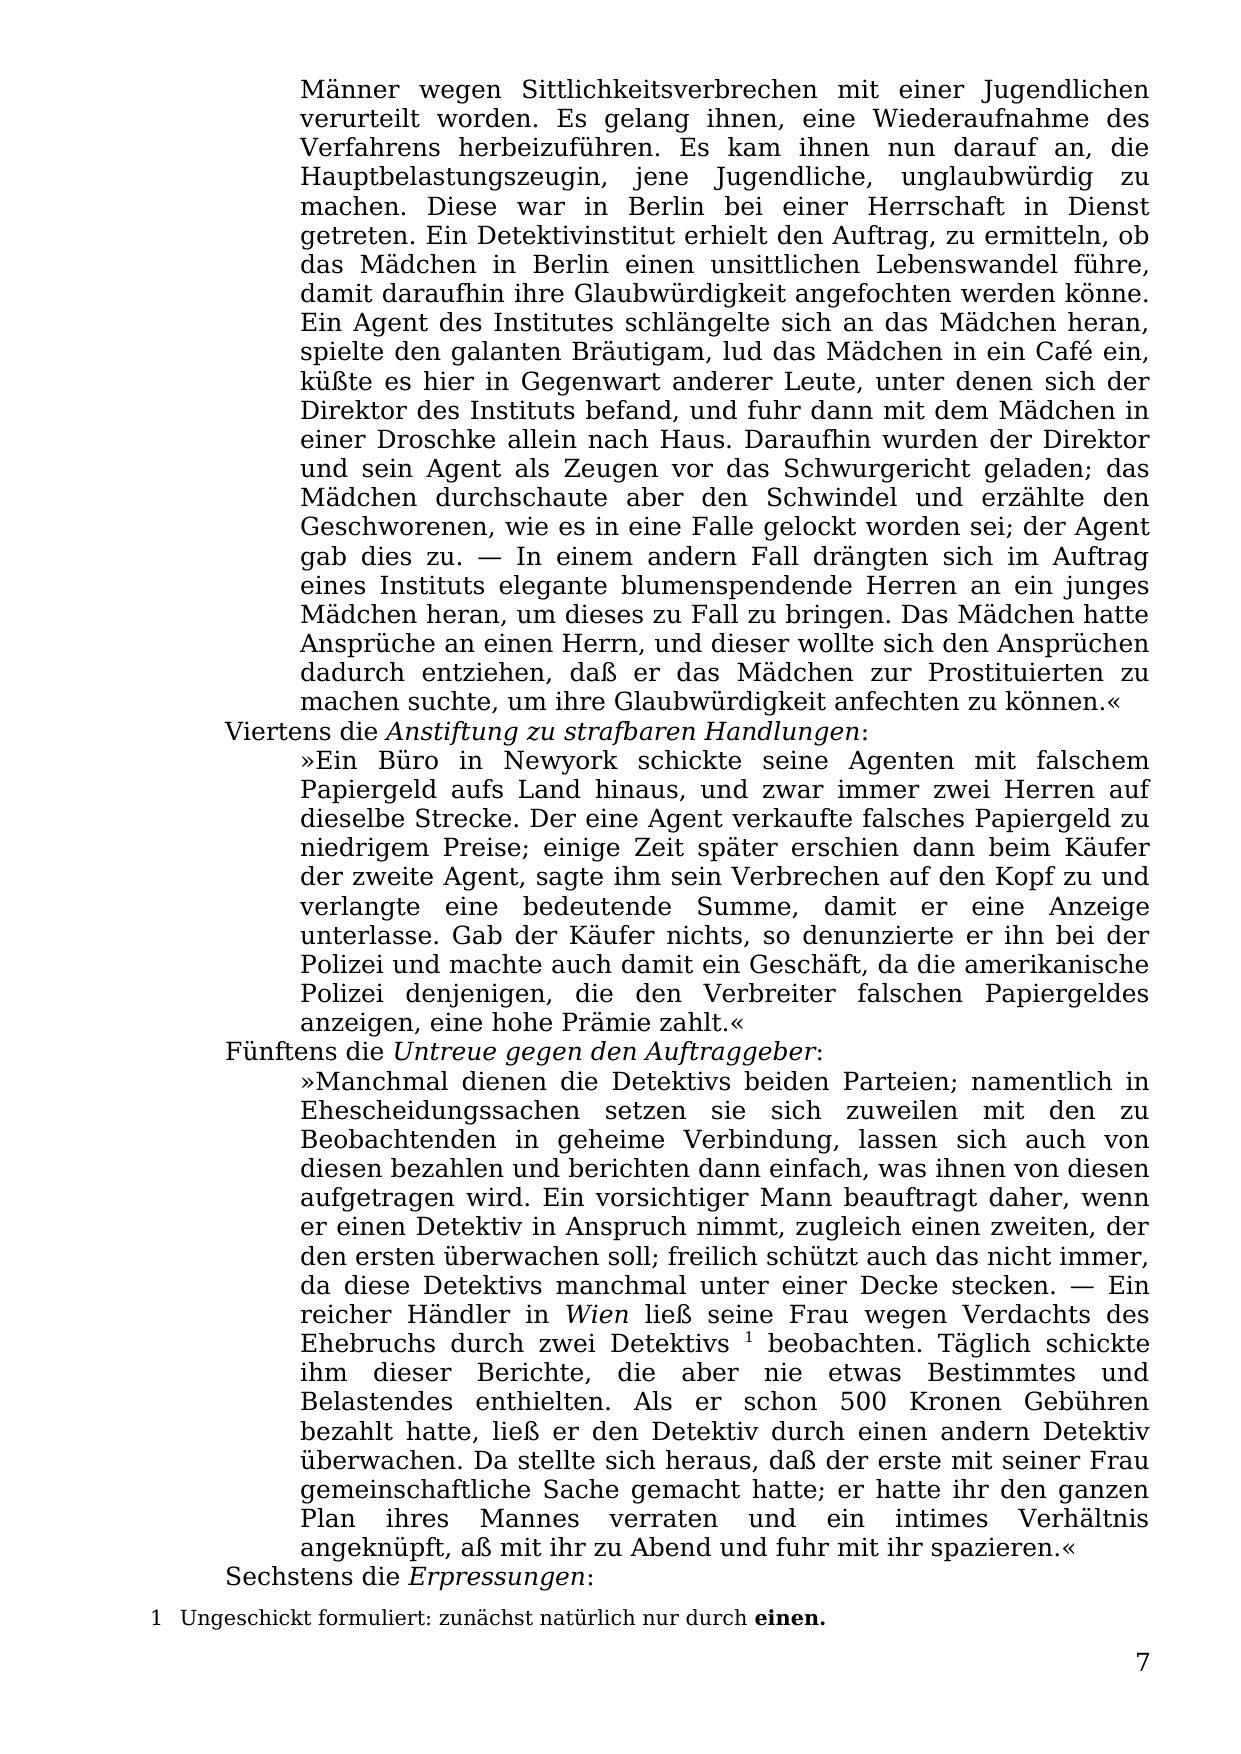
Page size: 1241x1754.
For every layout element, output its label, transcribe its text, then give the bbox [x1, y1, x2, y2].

text »Ein Büro in Newyork schickte seine Agenten mit falschem Papiergeld aufs Land hinaus, und zwar immer zwei Herren auf dieselbe Strecke. Der eine Agent verkaufte falsches Papiergeld zu niedrigem Preise; einige Zeit später erschien dann beim Käufer der zweite Agent, sagte ihm sein Verbrechen auf den Kopf zu und verlangte eine bedeutende Summe, damit er eine Anzeige unterlasse. Gab der Käufer nichts, so denunzierte er ihn bei der Polizei und machte auch damit ein Geschäft, da die amerikanische Polizei denjenigen, die den Verbreiter falschen Papiergeldes anzeigen, eine hohe Prämie zahlt.« [300, 746, 1151, 1037]
text Viertens die Anstiftung zu strafbaren Handlungen: [150, 717, 1151, 746]
text »Manchmal dienen die Detektivs beiden Parteien; namentlich in Ehescheidungssachen setzen sie sich zuweilen mit den zu Beobachtenden in geheime Verbindung, lassen sich auch von diesen bezahlen und berichten dann einfach, was ihnen von diesen aufgetragen wird. Ein vorsichtiger Mann beauftragt daher, wenn er einen Detektiv in Anspruch nimmt, zugleich einen zweiten, der den ersten überwachen soll; freilich schützt auch das nicht immer, da diese Detektivs manchmal unter einer Decke stecken. — Ein reicher Händler in Wien ließ seine Frau wegen Verdachts des Ehebruchs durch zwei Detektivs beobachten. Täglich schickte ihm dieser Berichte, die aber nie etwas Bestimmtes und Belastendes enthielten. Als er schon 500 Kronen Gebühren bezahlt hatte, ließ er den Detektiv durch einen andern Detektiv überwachen. Da stellte sich heraus, daß der erste mit seiner Frau gemeinschaftliche Sache gemacht hatte; er hatte ihr den ganzen Plan ihres Mannes verraten und ein intimes Verhältnis angeknüpft, aß mit ihr zu Abend und fuhr mit ihr spazieren.« [300, 1067, 1151, 1562]
text Männer wegen Sittlichkeitsverbrechen mit einer Jugendlichen verurteilt worden. Es gelang ihnen, eine Wiederaufnahme des Verfahrens herbeizuführen. Es kam ihnen nun darauf an, die Hauptbelastungszeugin, jene Jugendliche, unglaubwürdig zu machen. Diese war in Berlin bei einer Herrschaft in Dienst getreten. Ein Detektivinstitut erhielt den Auftrag, zu ermitteln, ob das Mädchen in Berlin einen unsittlichen Lebenswandel führe, damit daraufhin ihre Glaubwürdigkeit angefochten werden könne. Ein Agent des Institutes schlängelte sich an das Mädchen heran, spielte den galanten Bräutigam, lud das Mädchen in ein Café ein, küßte es hier in Gegenwart anderer Leute, unter denen sich der Direktor des Instituts befand, und fuhr dann mit dem Mädchen in einer Droschke allein nach Haus. Daraufhin wurden der Direktor und sein Agent als Zeugen vor das Schwurgericht geladen; das Mädchen durchschaute aber den Schwindel und erzählte den Geschworenen, wie es in eine Falle gelockt worden sei; der Agent gab dies zu. — In einem andern Fall drängten sich im Auftrag eines Instituts elegante blumenspendende Herren an ein junges Mädchen heran, um dieses zu Fall zu bringen. Das Mädchen hatte Ansprüche an einen Herrn, und dieser wollte sich den Ansprüchen dadurch entziehen, daß er das Mädchen zur Prostituierten zu machen suchte, um ihre Glaubwürdigkeit anfechten zu können.« [300, 75, 1151, 717]
text Sechstens die Erpressungen: [150, 1562, 1151, 1592]
text Ungeschickt formuliert: zunächst natürlich nur durch einen. [150, 1606, 1151, 1631]
text Fünftens die Untreue gegen den Auftraggeber: [150, 1037, 1151, 1067]
